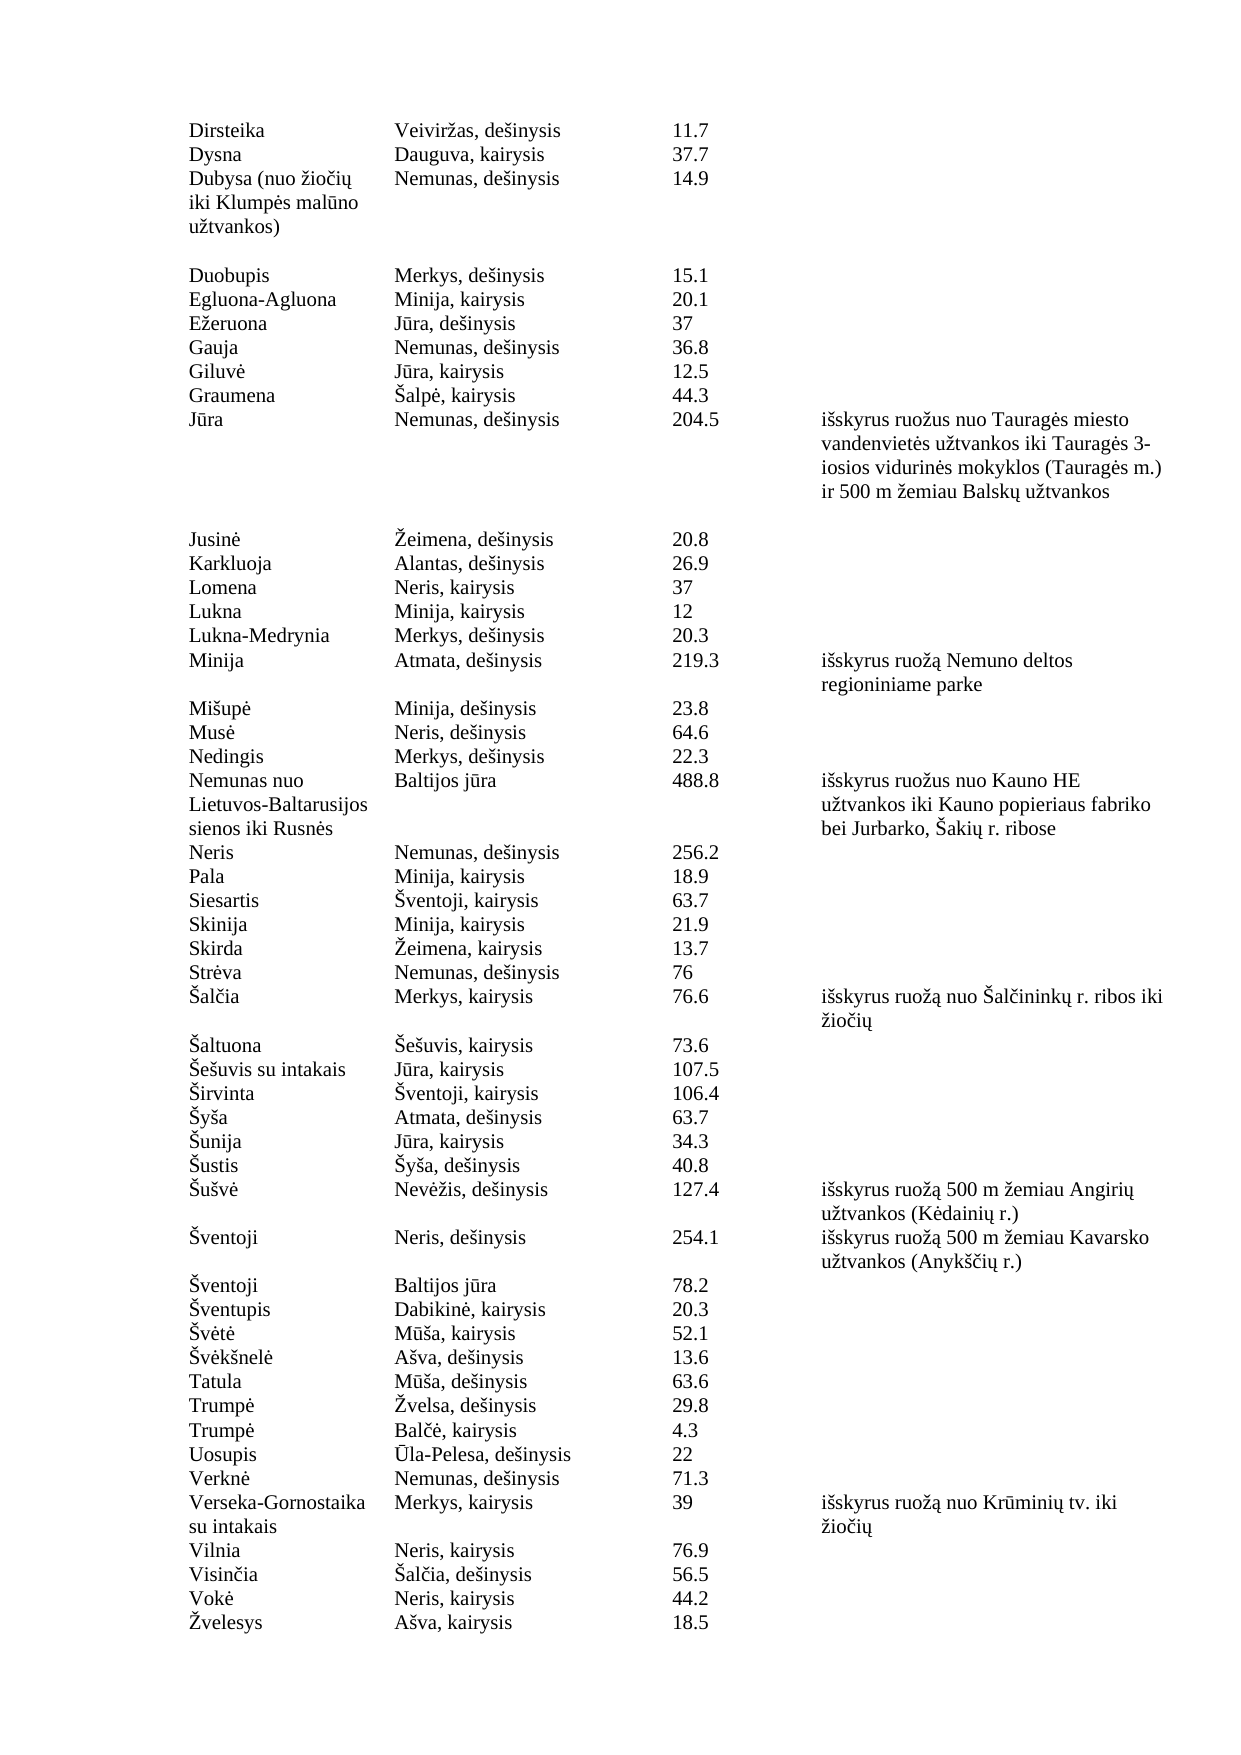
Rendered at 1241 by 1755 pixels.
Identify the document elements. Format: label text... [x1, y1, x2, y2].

table_cell Merkys, kairysis [383, 1490, 661, 1538]
table_cell 15.1 [661, 263, 810, 287]
table_cell [810, 1442, 1181, 1466]
table_cell 204.5 [661, 407, 810, 503]
table_cell Musė [177, 720, 383, 744]
table_cell [810, 1394, 1181, 1417]
table_cell Šalpė, kairysis [383, 383, 661, 407]
table_cell Šventupis [177, 1297, 383, 1321]
table_cell Skinija [177, 912, 383, 936]
table_cell 12.5 [661, 359, 810, 383]
table_cell 106.4 [661, 1081, 810, 1105]
table_cell [661, 1201, 810, 1225]
table_cell Merkys, dešinysis [383, 744, 661, 768]
table_cell Šalčia, dešinysis [383, 1562, 661, 1586]
table_cell 34.3 [661, 1129, 810, 1153]
table_cell [810, 599, 1181, 623]
table_cell Šventoji [177, 1273, 383, 1297]
table_cell Ašva, dešinysis [383, 1345, 661, 1369]
table_cell [810, 311, 1181, 335]
table_cell [177, 1201, 383, 1225]
table_cell Švėtė [177, 1321, 383, 1345]
table_cell Neris, dešinysis [383, 720, 661, 744]
table_cell 26.9 [661, 551, 810, 575]
table_cell išskyrus ruožus nuo Tauragės miesto vandenvietės užtvankos iki Tauragės 3-iosios vidurinės mokyklos (Tauragės m.) ir 500 m žemiau Balskų užtvankos [810, 407, 1181, 503]
table_cell Minija, kairysis [383, 864, 661, 888]
table_cell Atmata, dešinysis [383, 648, 661, 696]
table_cell Veiviržas, dešinysis [383, 118, 661, 142]
table_cell 64.6 [661, 720, 810, 744]
table_cell [810, 912, 1181, 936]
table_cell išskyrus ruožą Nemuno deltos regioniniame parke [810, 648, 1181, 696]
table_cell 20.3 [661, 624, 810, 647]
table_cell 11.7 [661, 118, 810, 142]
table_cell [661, 214, 810, 238]
table_cell išskyrus ruožą nuo Šalčininkų r. ribos iki žiočių [810, 984, 1181, 1032]
table_cell Merkys, kairysis [383, 984, 661, 1032]
table_cell [810, 383, 1181, 407]
table_cell [810, 1153, 1181, 1177]
table_cell [810, 744, 1181, 768]
table_cell Minija, kairysis [383, 599, 661, 623]
table_cell [810, 1081, 1181, 1105]
table_cell Trumpė [177, 1418, 383, 1442]
table_cell Žvelsa, dešinysis [383, 1394, 661, 1417]
table_cell [810, 1297, 1181, 1321]
table_cell Nemunas nuo Lietuvos-Baltarusijos sienos iki Rusnės [177, 768, 383, 840]
table_cell Vilnia [177, 1538, 383, 1562]
table_cell 13.7 [661, 936, 810, 960]
table_cell Šventoji, kairysis [383, 888, 661, 912]
table_cell 76 [661, 960, 810, 984]
table_cell 488.8 [661, 768, 810, 840]
table_cell Jūra [177, 407, 383, 503]
table_cell Visinčia [177, 1562, 383, 1586]
table_cell Šešuvis, kairysis [383, 1033, 661, 1057]
table_cell Pala [177, 864, 383, 888]
table_cell [810, 696, 1181, 720]
table_cell Švėkšnelė [177, 1345, 383, 1369]
table_cell Egluona-Agluona [177, 287, 383, 311]
table_cell Siesartis [177, 888, 383, 912]
table_cell 107.5 [661, 1057, 810, 1081]
table_cell Jusinė [177, 527, 383, 551]
table_cell Širvinta [177, 1081, 383, 1105]
table_cell 4.3 [661, 1418, 810, 1442]
table_cell Nedingis [177, 744, 383, 768]
table_cell 40.8 [661, 1153, 810, 1177]
table_cell Minija, dešinysis [383, 696, 661, 720]
table_cell Šyša [177, 1105, 383, 1129]
table_cell 76.6 [661, 984, 810, 1032]
table_cell [177, 1249, 383, 1273]
table_cell [810, 1369, 1181, 1393]
table_cell [177, 503, 383, 527]
table_cell [810, 960, 1181, 984]
table_cell Dubysa (nuo žiočių iki Klumpės malūno užtvankos) [177, 166, 383, 262]
table_cell 63.6 [661, 1369, 810, 1393]
table_cell [810, 214, 1181, 238]
table_cell Mišupė [177, 696, 383, 720]
table_cell 71.3 [661, 1466, 810, 1490]
table_cell 254.1 [661, 1225, 810, 1249]
table_cell [810, 1321, 1181, 1345]
table_cell Neris, kairysis [383, 1538, 661, 1562]
table_cell [661, 1249, 810, 1273]
table_cell Baltijos jūra [383, 768, 661, 840]
table_cell [810, 359, 1181, 383]
table_cell 56.5 [661, 1562, 810, 1586]
table_cell [810, 720, 1181, 744]
table_cell Verknė [177, 1466, 383, 1490]
table_cell 37 [661, 311, 810, 335]
table_cell Jūra, kairysis [383, 1129, 661, 1153]
table_cell išskyrus ruožus nuo Kauno HE užtvankos iki Kauno popieriaus fabriko bei Jurbarko, Šakių r. ribose [810, 768, 1181, 840]
table_cell Šustis [177, 1153, 383, 1177]
table_cell Jūra, kairysis [383, 359, 661, 383]
table_cell [810, 335, 1181, 359]
table_cell 20.1 [661, 287, 810, 311]
table_cell Atmata, dešinysis [383, 1105, 661, 1129]
table_cell Šventoji, kairysis [383, 1081, 661, 1105]
table_cell 18.9 [661, 864, 810, 888]
table_cell Jūra, dešinysis [383, 311, 661, 335]
table_cell [810, 1418, 1181, 1442]
table_cell Šušvė [177, 1177, 383, 1201]
table_cell Šaltuona [177, 1033, 383, 1057]
table_cell Baltijos jūra [383, 1273, 661, 1297]
table_cell 44.2 [661, 1586, 810, 1610]
table_cell [810, 1057, 1181, 1081]
table_cell Šalčia [177, 984, 383, 1032]
table_cell [810, 239, 1181, 262]
table_cell [810, 888, 1181, 912]
table_cell 78.2 [661, 1273, 810, 1297]
table_cell [661, 503, 810, 527]
table_cell [383, 239, 661, 262]
table_cell 13.6 [661, 1345, 810, 1369]
table_cell Šyša, dešinysis [383, 1153, 661, 1177]
table_cell Nevėžis, dešinysis [383, 1177, 661, 1201]
table_cell Alantas, dešinysis [383, 551, 661, 575]
table_cell 76.9 [661, 1538, 810, 1562]
table_cell [810, 166, 1181, 190]
table_cell Merkys, dešinysis [383, 624, 661, 647]
table_cell Neris, kairysis [383, 575, 661, 599]
table_cell Minija, kairysis [383, 912, 661, 936]
table_cell [810, 1033, 1181, 1057]
table_cell Uosupis [177, 1442, 383, 1466]
table_cell Graumena [177, 383, 383, 407]
table_cell Dabikinė, kairysis [383, 1297, 661, 1321]
table_cell Trumpė [177, 1394, 383, 1417]
table_cell Minija, kairysis [383, 287, 661, 311]
table_cell Vokė [177, 1586, 383, 1610]
table_cell Žeimena, kairysis [383, 936, 661, 960]
table_cell Šešuvis su intakais [177, 1057, 383, 1081]
table_cell [661, 239, 810, 262]
table_cell [810, 263, 1181, 287]
table_cell [810, 287, 1181, 311]
table_cell 256.2 [661, 840, 810, 864]
table_cell Šunija [177, 1129, 383, 1153]
table_cell 36.8 [661, 335, 810, 359]
table_cell Šventoji [177, 1225, 383, 1249]
table_cell Ežeruona [177, 311, 383, 335]
table_cell Mūša, dešinysis [383, 1369, 661, 1393]
table_cell 29.8 [661, 1394, 810, 1417]
table_cell 20.8 [661, 527, 810, 551]
table_cell [810, 1273, 1181, 1297]
table_cell [810, 1562, 1181, 1586]
table_cell išskyrus ruožą nuo Krūminių tv. iki žiočių [810, 1490, 1181, 1538]
table_cell [810, 1105, 1181, 1129]
table_cell [810, 503, 1181, 527]
table_cell 14.9 [661, 166, 810, 190]
table_cell [810, 142, 1181, 166]
table_cell Neris, dešinysis [383, 1225, 661, 1249]
table_cell Minija [177, 648, 383, 696]
table_cell Jūra, kairysis [383, 1057, 661, 1081]
table_cell Žeimena, dešinysis [383, 527, 661, 551]
table_cell Strėva [177, 960, 383, 984]
table_cell [810, 1466, 1181, 1490]
table_cell 21.9 [661, 912, 810, 936]
table_cell [383, 1249, 661, 1273]
table_cell Nemunas, dešinysis [383, 840, 661, 864]
table_cell 37.7 [661, 142, 810, 166]
table_cell 52.1 [661, 1321, 810, 1345]
table_cell Nemunas, dešinysis [383, 166, 661, 190]
table_cell Lomena [177, 575, 383, 599]
table_cell Lukna-Medrynia [177, 624, 383, 647]
table_cell 44.3 [661, 383, 810, 407]
table_cell 63.7 [661, 1105, 810, 1129]
table_cell 18.5 [661, 1610, 810, 1634]
table_cell išskyrus ruožą 500 m žemiau Angirių užtvankos (Kėdainių r.) [810, 1177, 1181, 1225]
table_cell 12 [661, 599, 810, 623]
table_cell Nemunas, dešinysis [383, 407, 661, 503]
table_cell Gauja [177, 335, 383, 359]
table_cell išskyrus ruožą 500 m žemiau Kavarsko užtvankos (Anykščių r.) [810, 1225, 1181, 1273]
table_cell Verseka-Gornostaika su intakais [177, 1490, 383, 1538]
table_cell Nemunas, dešinysis [383, 335, 661, 359]
table_cell [810, 527, 1181, 551]
table_cell [810, 624, 1181, 647]
table_cell [810, 575, 1181, 599]
table_cell 73.6 [661, 1033, 810, 1057]
table_cell Neris, kairysis [383, 1586, 661, 1610]
table_cell 37 [661, 575, 810, 599]
table_cell Karkluoja [177, 551, 383, 575]
table_cell Lukna [177, 599, 383, 623]
table_cell [810, 1538, 1181, 1562]
table_cell Giluvė [177, 359, 383, 383]
table_cell [810, 1586, 1181, 1610]
table_cell Dauguva, kairysis [383, 142, 661, 166]
table_cell Dirsteika [177, 118, 383, 142]
table_cell [810, 118, 1181, 142]
table_cell [810, 551, 1181, 575]
table_cell [810, 840, 1181, 864]
table_cell Skirda [177, 936, 383, 960]
table_cell 22.3 [661, 744, 810, 768]
table_cell 127.4 [661, 1177, 810, 1201]
table_cell Balčė, kairysis [383, 1418, 661, 1442]
table_cell [383, 503, 661, 527]
table_cell [661, 190, 810, 214]
table_cell Ūla-Pelesa, dešinysis [383, 1442, 661, 1466]
table_cell Ašva, kairysis [383, 1610, 661, 1634]
table_cell 219.3 [661, 648, 810, 696]
table_cell [383, 190, 661, 214]
table_cell Neris [177, 840, 383, 864]
table_cell [810, 1129, 1181, 1153]
table_cell [383, 1201, 661, 1225]
table_cell Nemunas, dešinysis [383, 1466, 661, 1490]
table_cell 23.8 [661, 696, 810, 720]
table_cell Tatula [177, 1369, 383, 1393]
table_cell 39 [661, 1490, 810, 1538]
table_cell Merkys, dešinysis [383, 263, 661, 287]
table_cell [810, 864, 1181, 888]
table_cell Mūša, kairysis [383, 1321, 661, 1345]
table_cell [810, 936, 1181, 960]
table_cell [810, 1610, 1181, 1634]
table_cell Duobupis [177, 263, 383, 287]
table_cell [383, 214, 661, 238]
table_cell Žvelesys [177, 1610, 383, 1634]
table_cell 22 [661, 1442, 810, 1466]
table_cell [810, 190, 1181, 214]
table_cell Nemunas, dešinysis [383, 960, 661, 984]
table_cell 63.7 [661, 888, 810, 912]
table_cell Dysna [177, 142, 383, 166]
table_cell 20.3 [661, 1297, 810, 1321]
table_cell [810, 1345, 1181, 1369]
